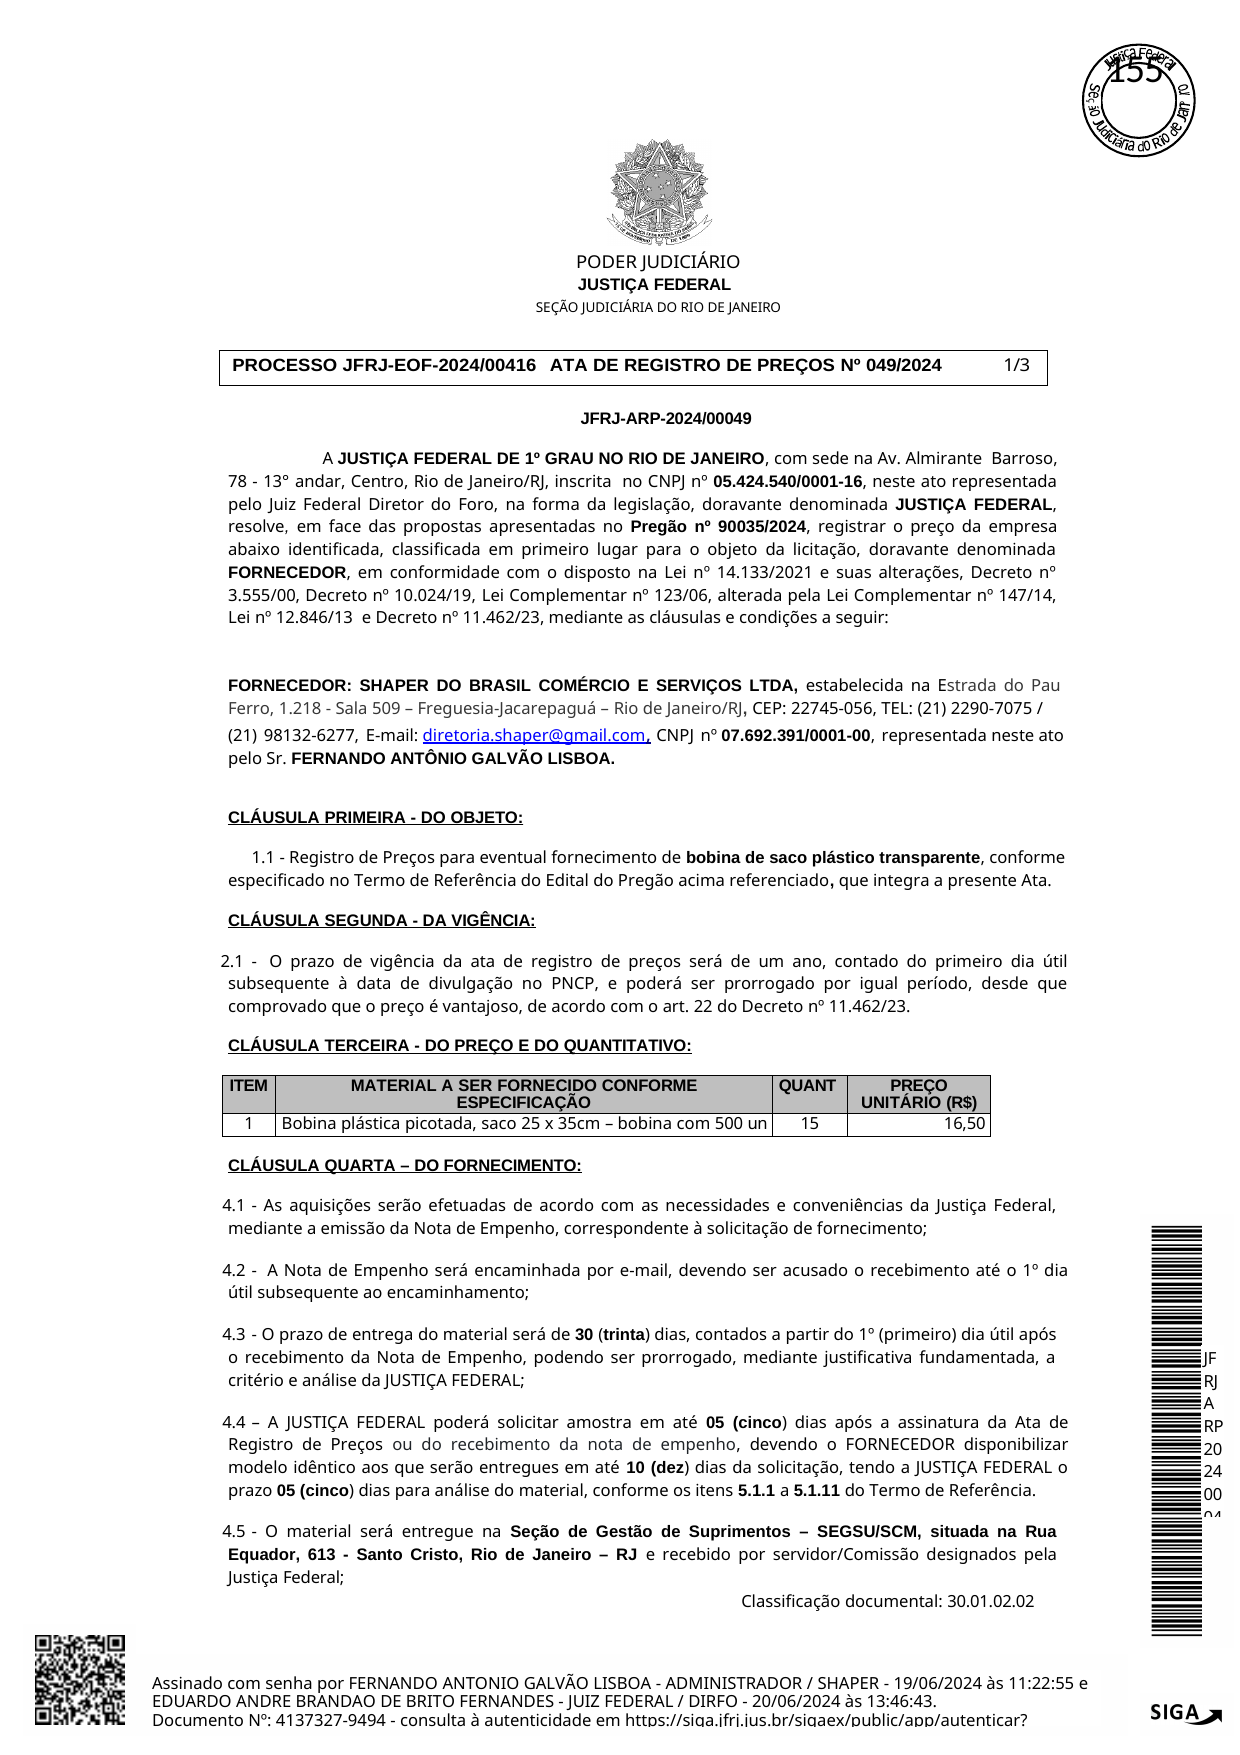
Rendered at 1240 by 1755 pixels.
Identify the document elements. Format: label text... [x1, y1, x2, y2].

text FORNECEDOR: SHAPER DO BRASIL COMÉRCIO E SERVIÇOS LTDA, estabelecida na Estrada do Pau Ferro, 1.218 - Sala 509 – Freguesia-Jacarepaguá – Rio de Janeiro/RJ, CEP: 22745-056, TEL: (21) 2290-7075 / [228, 674, 1069, 719]
table_cell 1 [223, 1114, 275, 1136]
text PROCESSO JFRJ-EOF-2024/00416 ATA DE REGISTRO DE PREÇOS Nº 049/2024 1/3 [232, 353, 1047, 377]
list - O material será entregue na Seção de Gestão de Suprimentos – SEGSU/SCM, situada na Rua Equador, 613 - Santo Cristo, Rio de Janeiro – RJ e recebido por servidor/Comissão designados pela Justiça Federal; [198, 1520, 1057, 1588]
table_cell Bobina plástica picotada, saco 25 x 35cm – bobina com 500 un [276, 1114, 772, 1136]
table_cell 16,50 [848, 1114, 990, 1136]
text 1.1 - Registro de Preços para eventual fornecimento de bobina de saco plástico transparente, conforme especificado no Termo de Referência do Edital do Pregão acima referenciado, que integra a presente Ata. [228, 846, 1069, 892]
text SEÇÃO JUDICIÁRIA DO RIO DE JANEIRO [263, 298, 1053, 316]
text ç [1085, 98, 1099, 106]
list - O prazo de vigência da ata de registro de preços será de um ano, contado do primeiro dia útil subsequente à data de divulgação no PNCP, e poderá ser prorrogado por igual período, desde que comprovado que o preço é vantajoso, de acordo com o art. 22 do Decreto nº 11.462/23. [197, 949, 1069, 1017]
table_header MATERIAL A SER FORNECIDO CONFORME ESPECIFICAÇÃO [276, 1076, 772, 1113]
list – A JUSTIÇA FEDERAL poderá solicitar amostra em até 05 (cinco) dias após a assinatura da Ata de Registro de Preços ou do recebimento da nota de empenho, devendo o FORNECEDOR disponibilizar modelo idêntico aos que serão entregues em até 10 (dez) dias da solicitação, tendo a JUSTIÇA FEDERAL o prazo 05 (cinco) dias para análise do material, conforme os itens 5.1.1 a 5.1.11 do Termo de Referência. [198, 1410, 1069, 1501]
table_cell 15 [773, 1114, 847, 1136]
text CLÁUSULA QUARTA – DO FORNECIMENTO: [228, 1155, 1069, 1174]
list - A Nota de Empenho será encaminhada por e-mail, devendo ser acusado o recebimento até o 1º dia útil subsequente ao encaminhamento; [198, 1258, 1069, 1304]
list - O prazo de entrega do material será de 30 (trinta) dias, contados a partir do 1º (primeiro) dia útil após o recebimento da Nota de Empenho, podendo ser prorrogado, mediante justificativa fundamentada, a critério e análise da JUSTIÇA FEDERAL; [198, 1323, 1057, 1391]
text e [1179, 97, 1193, 105]
subtitle CLÁUSULA TERCEIRA - DO PREÇO E DO QUANTITATIVO: [228, 1036, 1069, 1055]
subtitle PODER JUDICIÁRIO [263, 249, 1053, 273]
text Classificação documental: 30.01.02.02 [741, 1589, 1069, 1612]
table_header QUANT [773, 1076, 847, 1113]
subtitle JUSTIÇA FEDERAL [263, 275, 1045, 294]
subtitle CLÁUSULA PRIMEIRA - DO OBJETO: [228, 808, 1069, 827]
list - As aquisições serão efetuadas de acordo com as necessidades e conveniências da Justiça Federal, mediante a emissão da Nota de Empenho, correspondente à solicitação de fornecimento; [198, 1194, 1057, 1239]
table_header PREÇO UNITÁRIO (R$) [848, 1076, 990, 1113]
table_header ITEM [223, 1076, 275, 1113]
text (21) 98132-6277, E-mail: diretoria.shaper@gmail.com, CNPJ nº 07.692.391/0001-00, representada neste ato pelo Sr. FERNANDO ANTÔNIO GALVÃO LISBOA. [228, 720, 1069, 769]
text JFRJARP202400049A [1203, 1347, 1224, 1517]
subtitle JFRJ-ARP-2024/00049 [263, 409, 1069, 428]
text A JUSTIÇA FEDERAL DE 1º GRAU NO RIO DE JANEIRO, com sede na Av. Almirante Barroso, 78 - 13° andar, Centro, Rio de Janeiro/RJ, inscrita no CNPJ nº 05.424.540/0001-16, neste ato representada pelo Juiz Federal Diretor do Foro, na forma da legislação, doravante denominada JUSTIÇA FEDERAL, resolve, em face das propostas apresentadas no Pregão nº 90035/2024, registrar o preço da empresa abaixo identificada, classificada em primeiro lugar para o objeto da licitação, doravante denominada FORNECEDOR, em conformidade com o disposto na Lei nº 14.133/2021 e suas alterações, Decreto nº 3.555/00, Decreto nº 10.024/19, Lei Complementar nº 123/06, alterada pela Lei Complementar nº 147/14, Lei nº 12.846/13 e Decreto nº 11.462/23, mediante as cláusulas e condições a seguir: [228, 447, 1058, 629]
subtitle CLÁUSULA SEGUNDA - DA VIGÊNCIA: [228, 911, 1069, 930]
